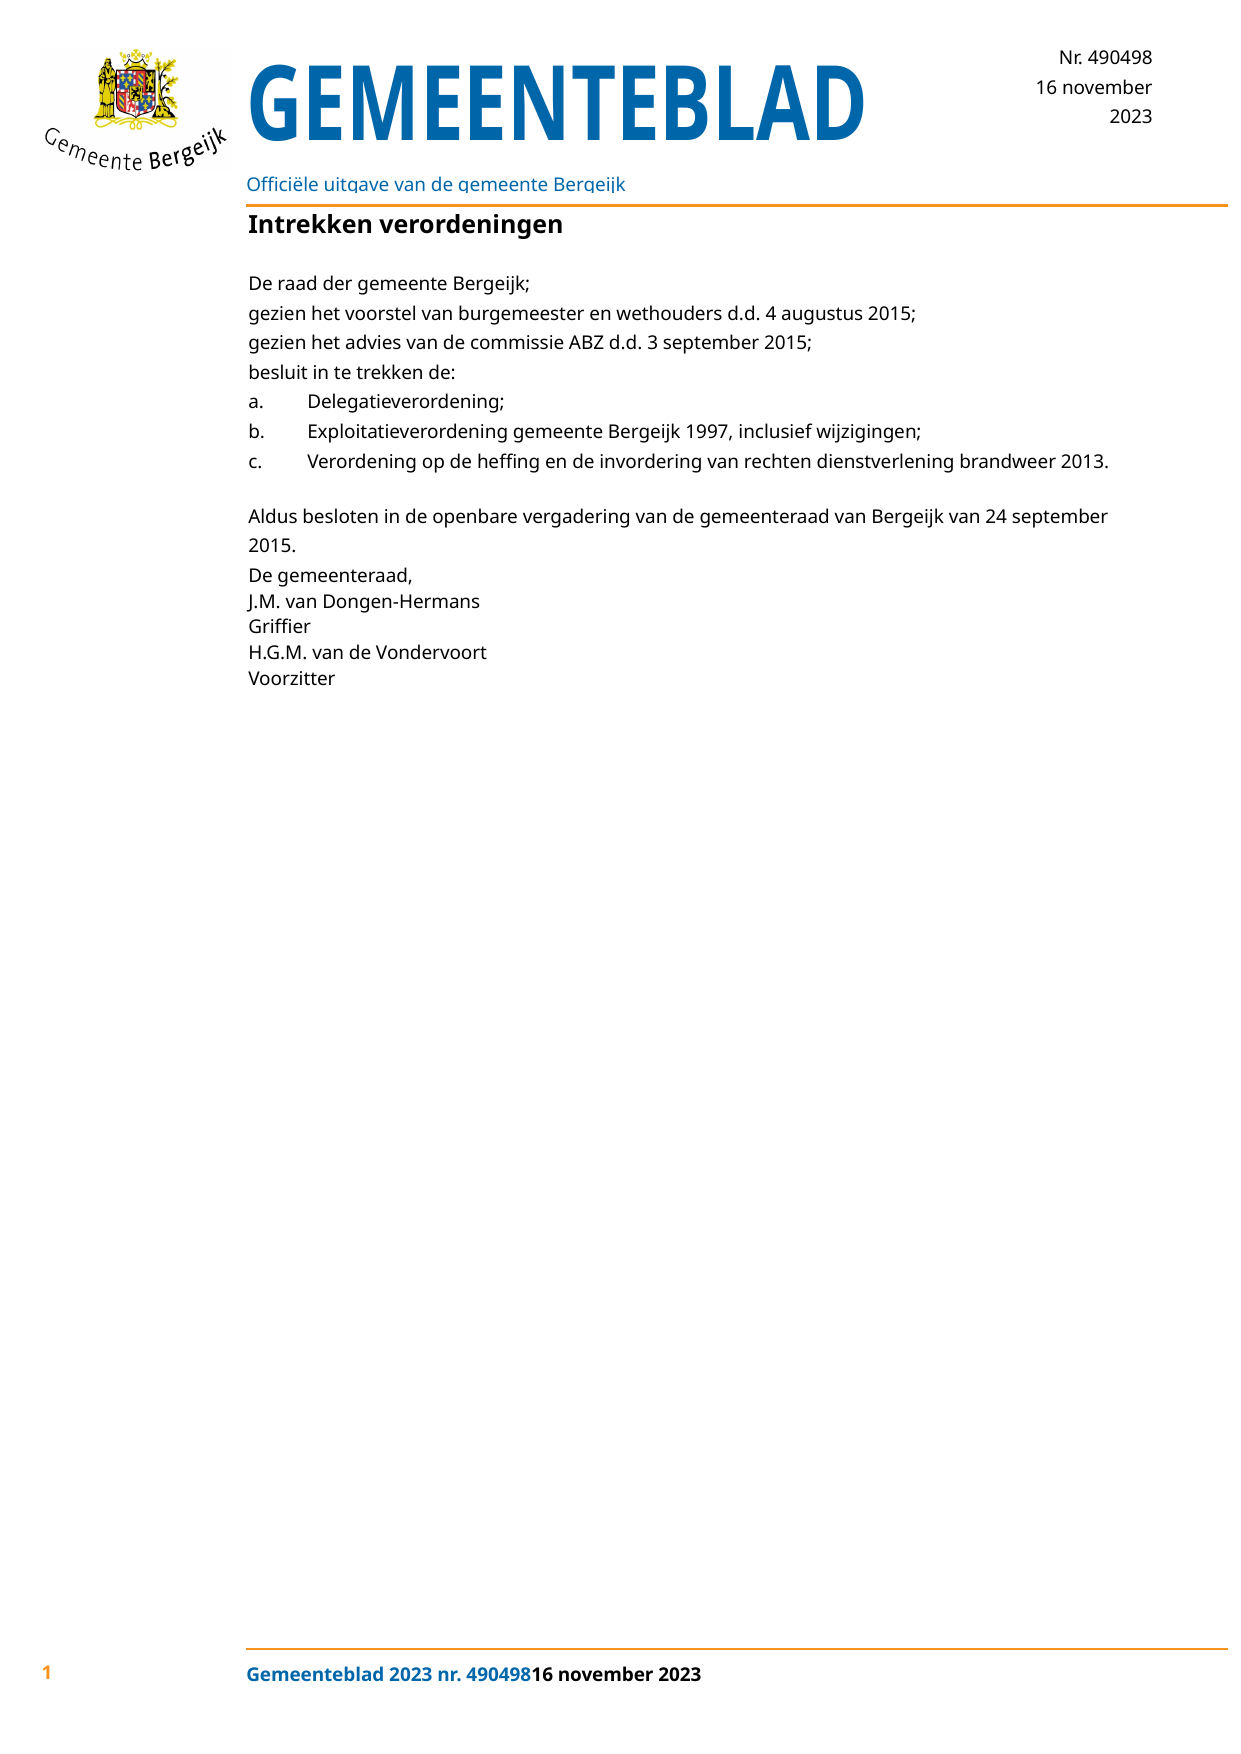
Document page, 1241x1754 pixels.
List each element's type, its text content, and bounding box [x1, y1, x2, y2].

text De gemeenteraad, [248, 562, 1152, 588]
picture [41, 47, 231, 172]
text Intrekken verordeningen [248, 207, 1152, 241]
text Voorzitter [248, 665, 1152, 691]
text gezien het voorstel van burgemeester en wethouders d.d. 4 augustus 2015; [248, 300, 1152, 326]
text De raad der gemeente Bergeijk; [248, 270, 1152, 296]
list Exploitatieverordening gemeente Bergeijk 1997, inclusief wijzigingen; [248, 418, 1152, 444]
list Delegatieverordening; [248, 389, 1152, 414]
text Aldus besloten in de openbare vergadering van de gemeenteraad van Bergeijk van 24 september 2015. [248, 503, 1152, 558]
text Griffier [248, 614, 1152, 639]
list Verordening op de heffing en de invordering van rechten dienstverlening brandweer 2013. [248, 448, 1152, 473]
text gezien het advies van de commissie ABZ d.d. 3 september 2015; [248, 329, 1152, 355]
text J.M. van Dongen-Hermans [248, 588, 1152, 614]
text besluit in te trekken de: [248, 359, 1152, 385]
text H.G.M. van de Vondervoort [248, 639, 1152, 665]
